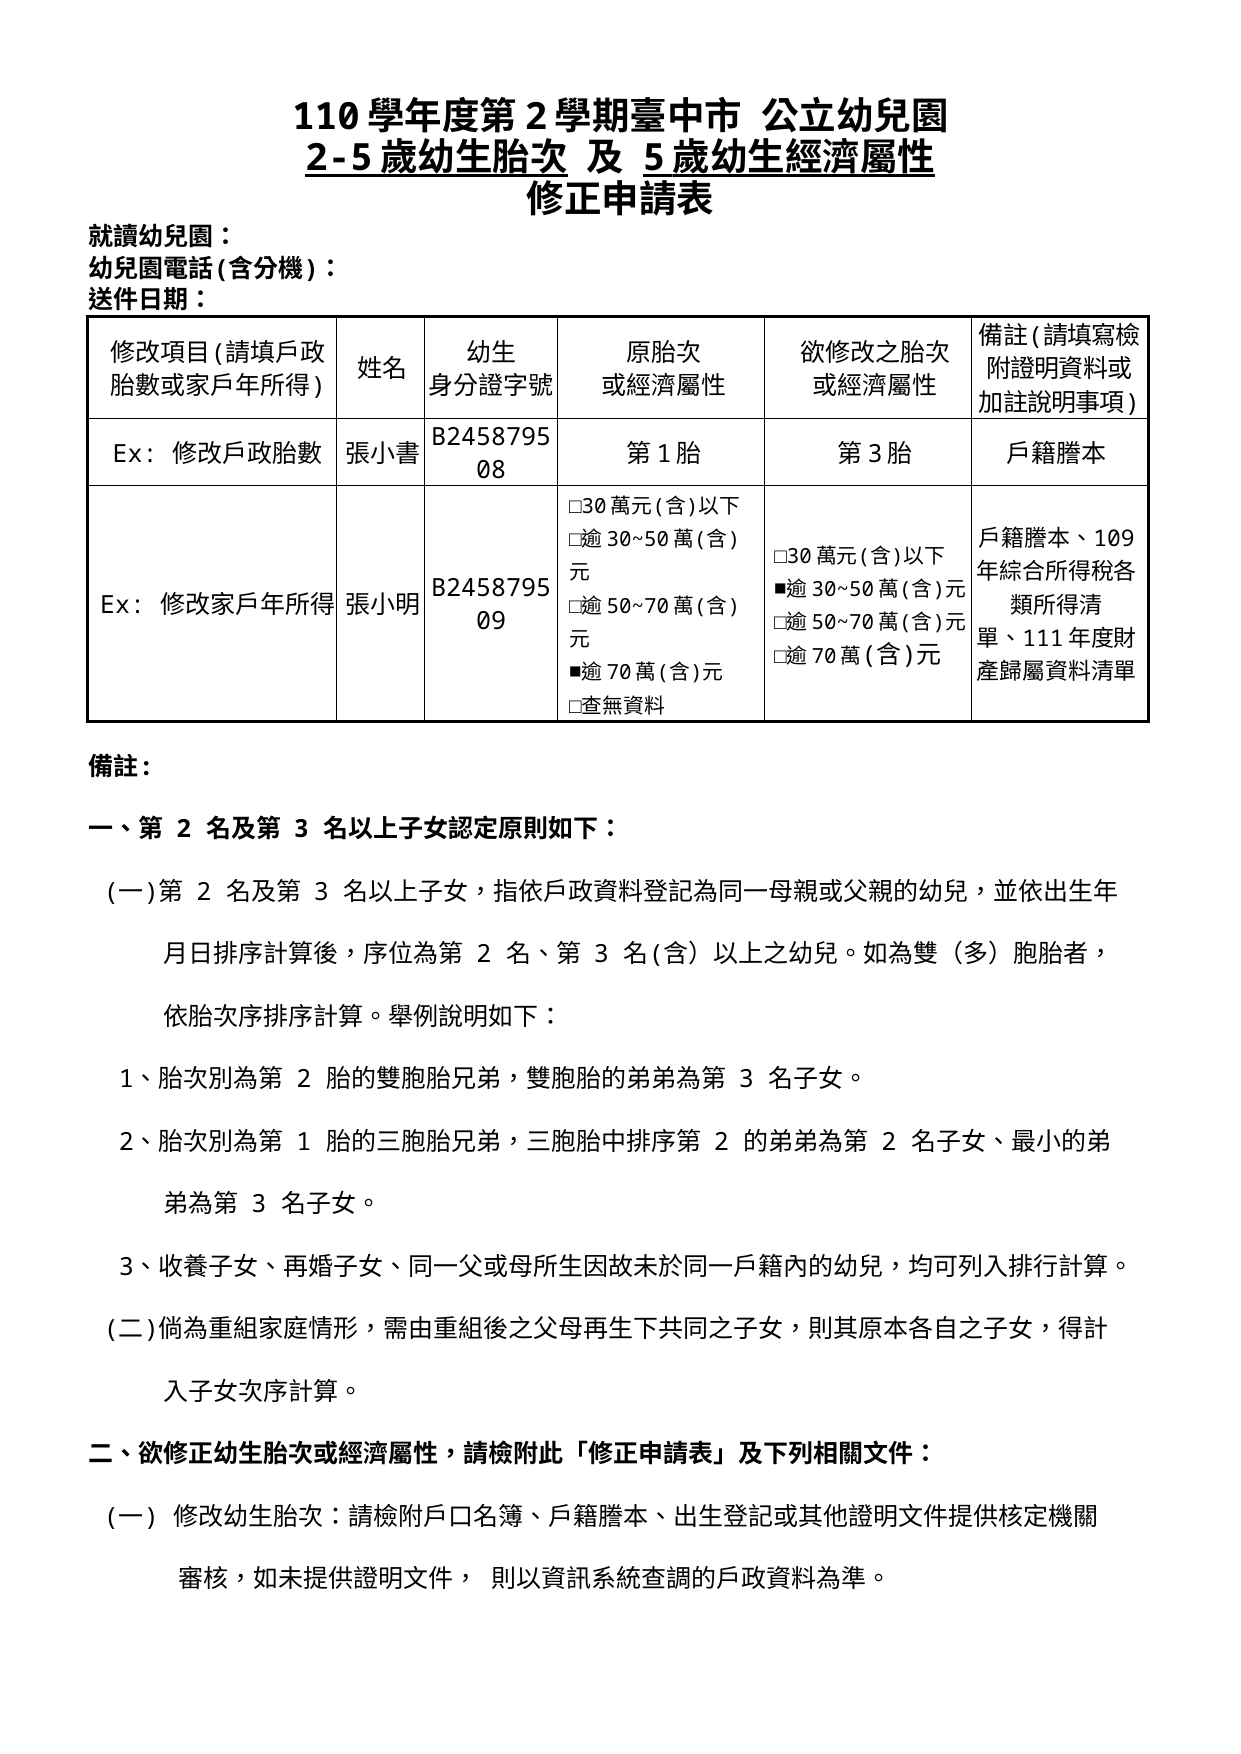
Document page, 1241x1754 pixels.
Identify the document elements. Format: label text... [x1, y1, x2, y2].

text 入子女次序計算。 [89, 1348, 1152, 1410]
table_cell 張小書 [337, 419, 424, 485]
table_cell B245879509 [425, 486, 557, 720]
table_header 幼生 身分證字號 [425, 318, 557, 418]
table_cell 戶籍謄本、109年綜合所得稅各類所得清單、111年度財產歸屬資料清單 [972, 486, 1147, 720]
text 一、第 2 名及第 3 名以上子女認定原則如下： [89, 785, 1152, 848]
text 二、欲修正幼生胎次或經濟屬性，請檢附此「修正申請表」及下列相關文件： [89, 1410, 1152, 1473]
text 2-5歲幼生胎次 及 5歲幼生經濟屬性 [89, 137, 1152, 179]
table_cell 戶籍謄本 [972, 419, 1147, 485]
table_cell 第1胎 [558, 419, 764, 485]
text 就讀幼兒園： [89, 221, 1152, 252]
text 送件日期： [89, 283, 1152, 314]
table_header 備註(請填寫檢附證明資料或 加註說明事項) [972, 318, 1147, 418]
text (一)第 2 名及第 3 名以上子女，指依戶政資料登記為同一母親或父親的幼兒，並依出生年 [89, 848, 1152, 910]
text 弟為第 3 名子女。 [89, 1160, 1152, 1223]
table_cell □30萬元(含)以下 □逾30~50萬(含)元 □逾50~70萬(含)元 ■逾70萬(含)元 □查無資料 [558, 486, 764, 720]
text 審核，如未提供證明文件， 則以資訊系統查調的戶政資料為準。 [89, 1535, 1152, 1598]
text 依胎次序排序計算。舉例說明如下： [89, 973, 1152, 1035]
text 2、胎次別為第 1 胎的三胞胎兄弟，三胞胎中排序第 2 的弟弟為第 2 名子女、最小的弟 [89, 1098, 1152, 1160]
table_header 欲修改之胎次 或經濟屬性 [765, 318, 971, 418]
table_header 姓名 [337, 318, 424, 418]
table_cell 第3胎 [765, 419, 971, 485]
text 110學年度第2學期臺中市 公立幼兒園 [89, 96, 1152, 137]
text 3、收養子女、再婚子女、同一父或母所生因故未於同一戶籍內的幼兒，均可列入排行計算。 [89, 1223, 1152, 1285]
text 月日排序計算後，序位為第 2 名、第 3 名(含）以上之幼兒。如為雙（多）胞胎者， [89, 910, 1152, 973]
table_cell Ex: 修改戶政胎數 [89, 419, 336, 485]
text (一) 修改幼生胎次：請檢附戶口名簿、戶籍謄本、出生登記或其他證明文件提供核定機關 [89, 1473, 1152, 1535]
table_cell Ex: 修改家戶年所得 [89, 486, 336, 720]
table_header 原胎次 或經濟屬性 [558, 318, 764, 418]
table_cell B245879508 [425, 419, 557, 485]
text (二)倘為重組家庭情形，需由重組後之父母再生下共同之子女，則其原本各自之子女，得計 [89, 1285, 1152, 1348]
text 備註: [89, 723, 1152, 785]
table_header 修改項目(請填戶政胎數或家戶年所得) [89, 318, 336, 418]
text 1、胎次別為第 2 胎的雙胞胎兄弟，雙胞胎的弟弟為第 3 名子女。 [89, 1035, 1152, 1098]
table_cell □30萬元(含)以下 ■逾30~50萬(含)元 □逾50~70萬(含)元 □逾70萬(含)元 [765, 486, 971, 720]
table_cell 張小明 [337, 486, 424, 720]
text 修正申請表 [89, 179, 1152, 221]
text 幼兒園電話(含分機)： [89, 252, 1152, 283]
